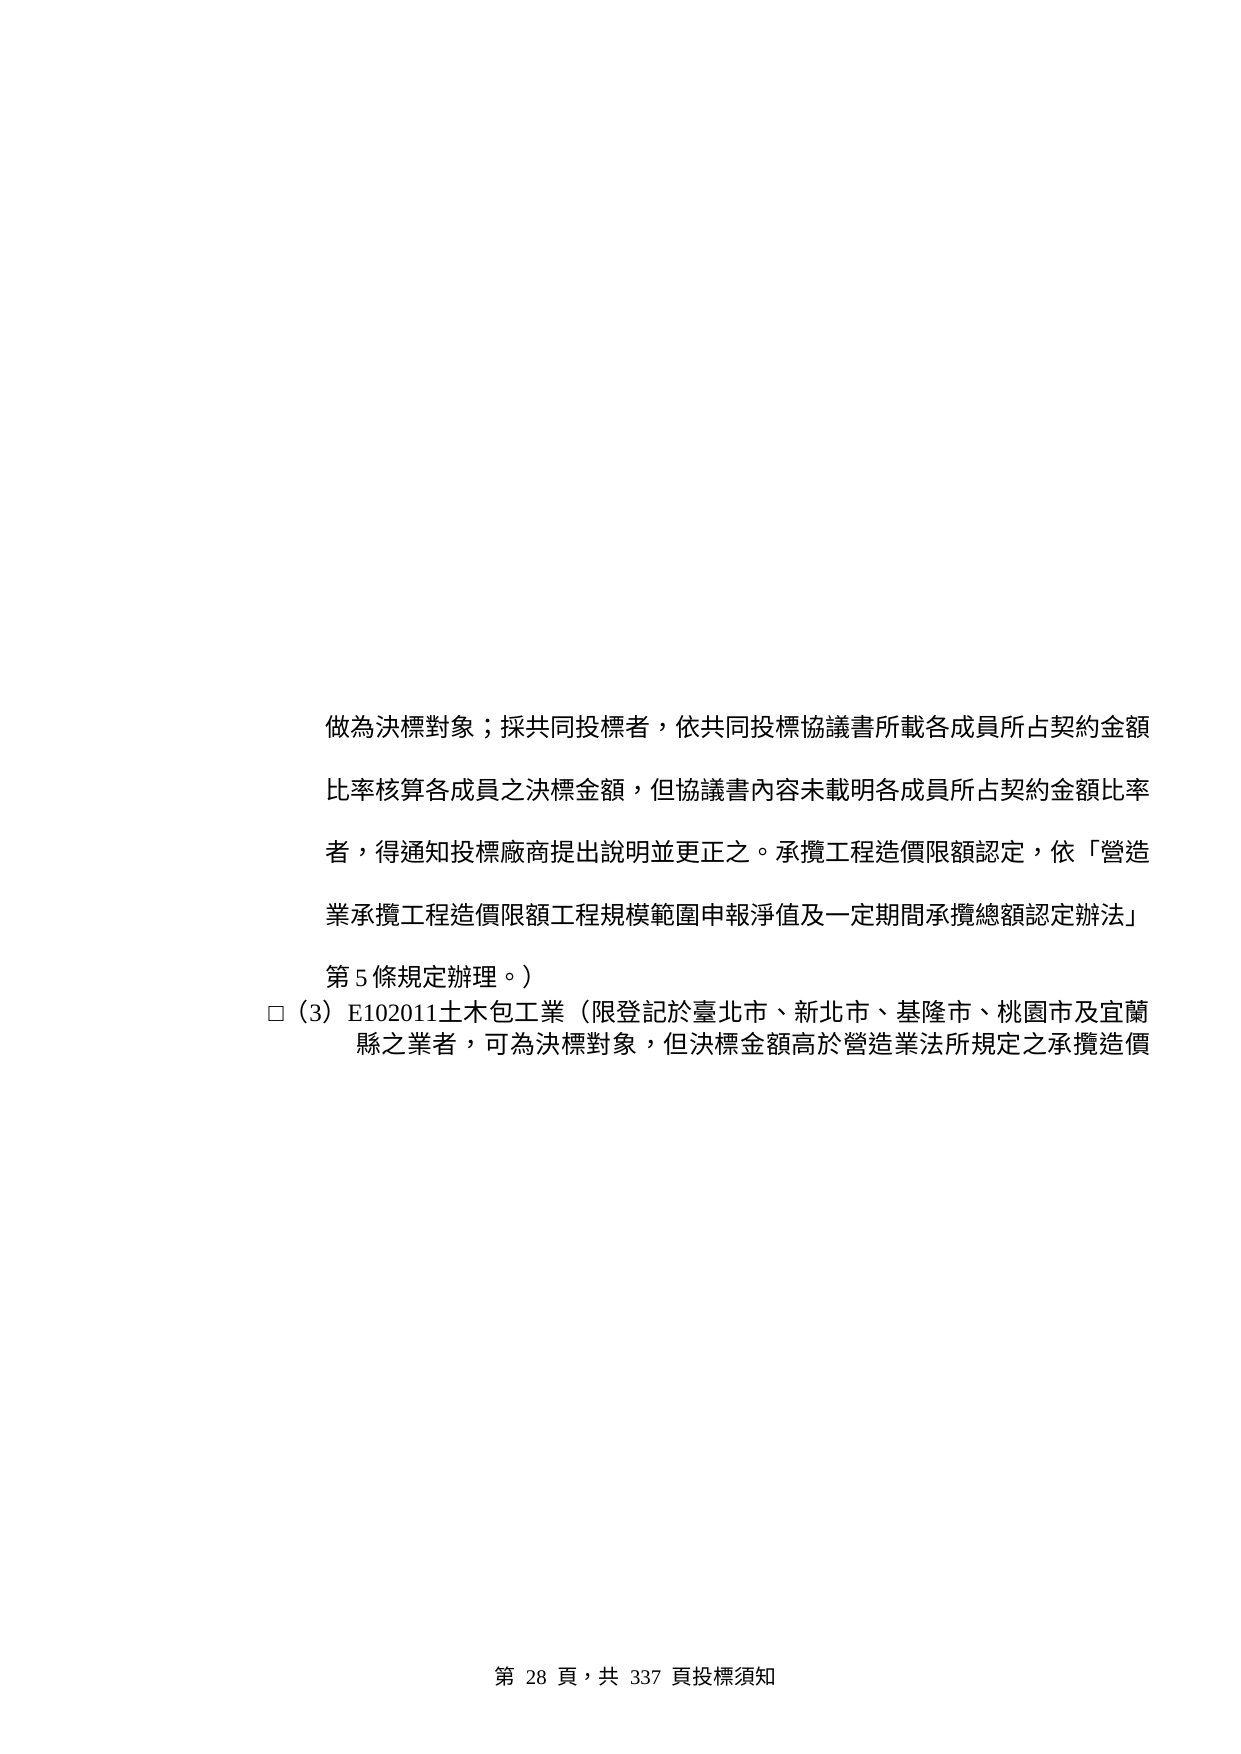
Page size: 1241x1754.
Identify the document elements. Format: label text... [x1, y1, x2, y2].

text □（3）E102011土木包工業（限登記於臺北市、新北市、基隆市、桃園市及宜蘭縣之業者，可為決標對象，但決標金額高於營造業法所規定之承攬造價 [268, 997, 1152, 1059]
text 做為決標對象；採共同投標者，依共同投標協議書所載各成員所占契約金額比率核算各成員之決標金額，但協議書內容未載明各成員所占契約金額比率者，得通知投標廠商提出說明並更正之。承攬工程造價限額認定，依「營造業承攬工程造價限額工程規模範圍申報淨值及一定期間承攬總額認定辦法」第5條規定辦理。） [325, 684, 1152, 997]
